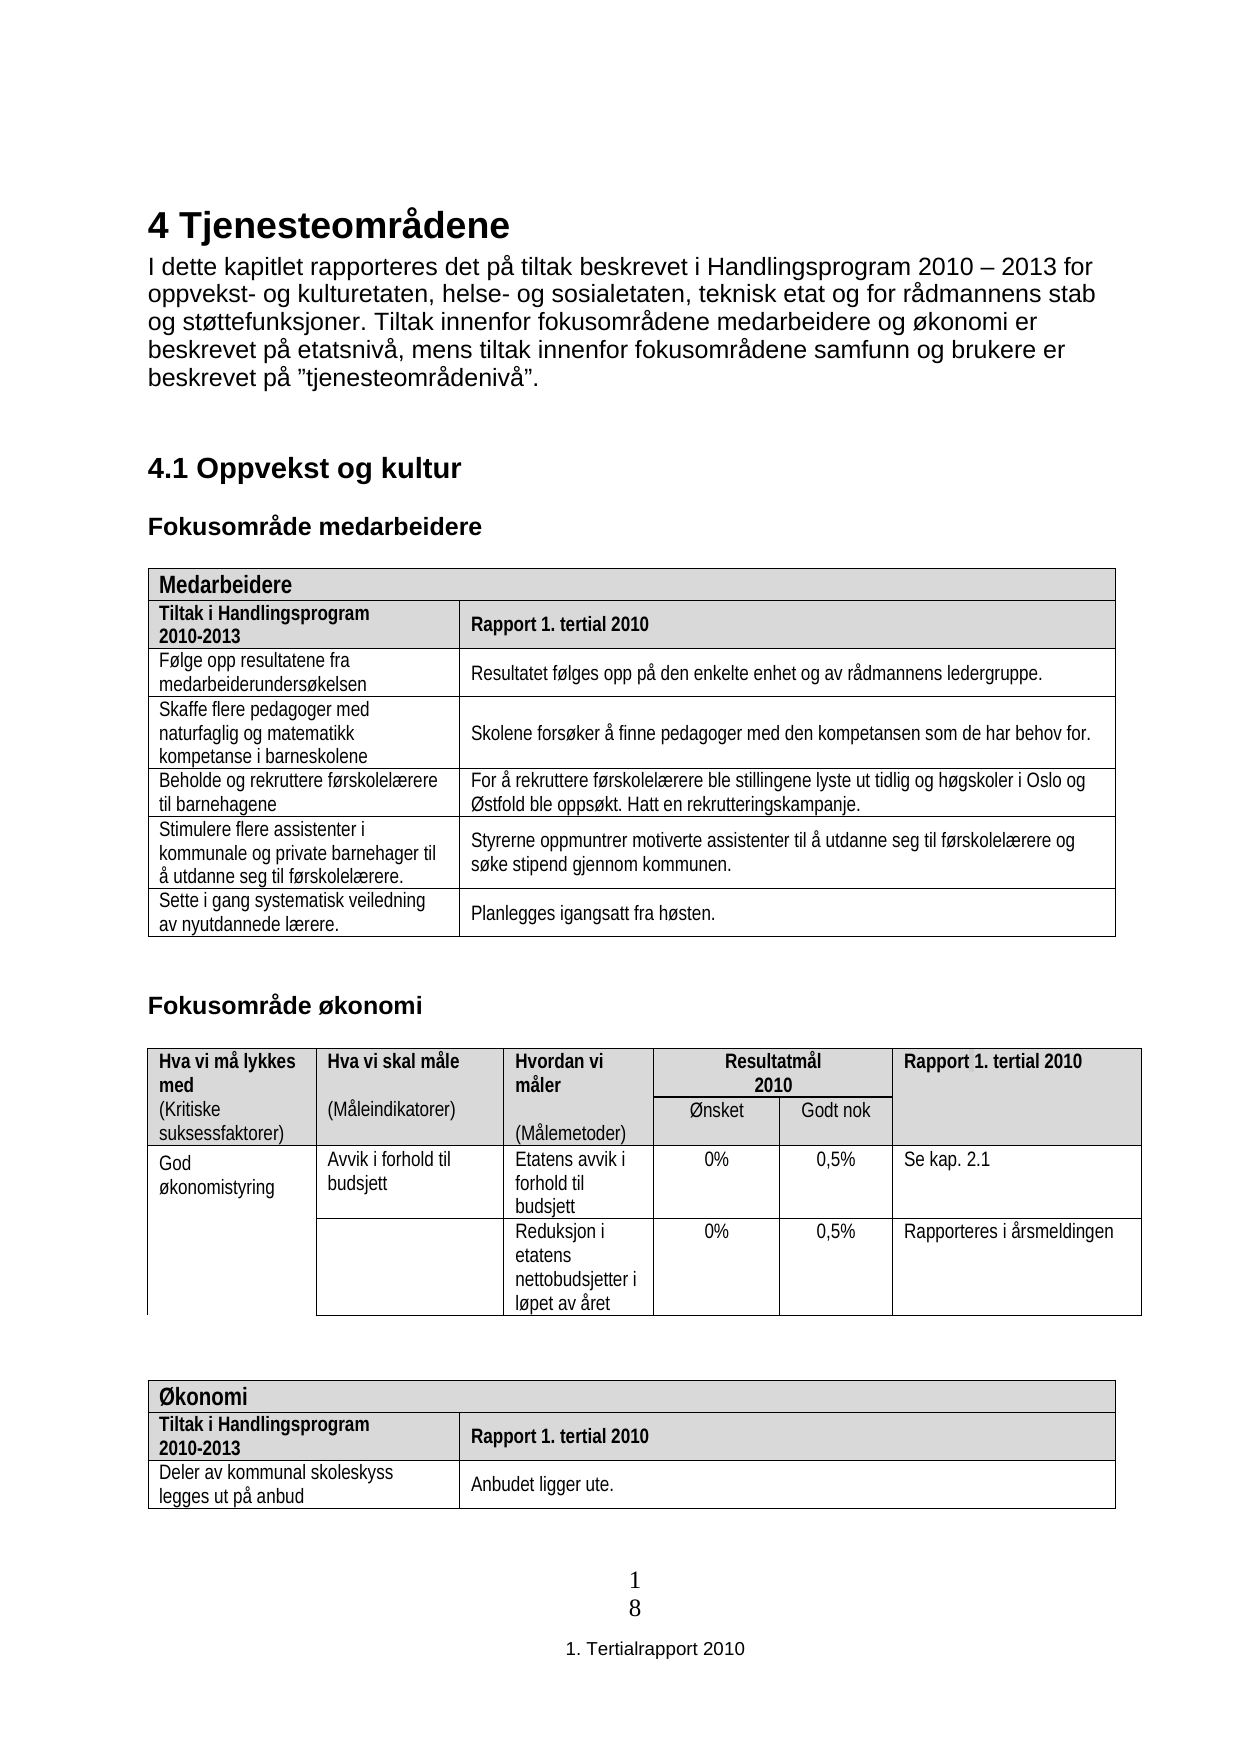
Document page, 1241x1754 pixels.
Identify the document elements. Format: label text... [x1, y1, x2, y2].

table_cell Reduksjon i etatens nettobudsjetter i løpet av året [504, 1219, 653, 1315]
table_cell [317, 1219, 503, 1315]
text Fokusområde økonomi [148, 992, 1125, 1020]
table_header Hva vi skal måle (Måleindikatorer) [317, 1049, 503, 1145]
table_cell Sette i gang systematisk veiledning av nyutdannede lærere. [149, 889, 459, 936]
text Fokusområde medarbeidere [148, 513, 1125, 541]
text 4.1 Oppvekst og kultur [148, 452, 1125, 485]
table_cell Tiltak i Handlingsprogram 2010-2013 [149, 601, 459, 648]
table_cell 0% [654, 1146, 779, 1218]
table_cell Rapport 1. tertial 2010 [460, 1413, 1115, 1460]
table_cell Stimulere flere assistenter i kommunale og private barnehager til å utdanne seg til førskolelærere. [149, 817, 459, 888]
table_cell Rapport 1. tertial 2010 [460, 601, 1115, 648]
table_cell God økonomistyring [148, 1146, 316, 1315]
table_cell Planlegges igangsatt fra høsten. [460, 889, 1115, 936]
table_header Rapport 1. tertial 2010 [893, 1049, 1141, 1145]
table_cell Deler av kommunal skoleskyss legges ut på anbud [149, 1461, 459, 1508]
table_cell Se kap. 2.1 [893, 1146, 1141, 1218]
table_cell Avvik i forhold til budsjett [317, 1146, 503, 1218]
table_cell Rapporteres i årsmeldingen [893, 1219, 1141, 1315]
table_cell Etatens avvik i forhold til budsjett [504, 1146, 653, 1218]
table_cell Følge opp resultatene fra medarbeiderundersøkelsen [149, 649, 459, 696]
table_cell Skaffe flere pedagoger med naturfaglig og matematikk kompetanse i barneskolene [149, 697, 459, 768]
table_header Hva vi må lykkes med (Kritiske suksessfaktorer) [148, 1049, 316, 1145]
table_header Hvordan vi måler (Målemetoder) [504, 1049, 653, 1145]
table_cell Godt nok [780, 1098, 892, 1145]
table_cell Skolene forsøker å finne pedagoger med den kompetansen som de har behov for. [460, 697, 1115, 768]
table_cell Beholde og rekruttere førskolelærere til barnehagene [149, 769, 459, 816]
table_header Resultatmål 2010 [654, 1049, 892, 1096]
table_cell Resultatet følges opp på den enkelte enhet og av rådmannens ledergruppe. [460, 649, 1115, 696]
table_cell 0% [654, 1219, 779, 1315]
table_header Økonomi [149, 1381, 1115, 1412]
table_cell Ønsket [654, 1098, 779, 1145]
subtitle 4 Tjenesteområdene [148, 204, 1125, 246]
text I dette kapitlet rapporteres det på tiltak beskrevet i Handlingsprogram 2010 – 2013 for oppvekst- og kulturetaten, helse- og sosialetaten, teknisk etat og for rådmannens stab og støttefunksjoner. Tiltak innenfor fokusområdene medarbeidere og økonomi er beskrevet på etatsnivå, mens tiltak innenfor fokusområdene samfunn og brukere er beskrevet på ”tjenesteområdenivå”. [148, 252, 1125, 392]
table_cell For å rekruttere førskolelærere ble stillingene lyste ut tidlig og høgskoler i Oslo og Østfold ble oppsøkt. Hatt en rekrutteringskampanje. [460, 769, 1115, 816]
table_cell 0,5% [780, 1219, 892, 1315]
table_cell Anbudet ligger ute. [460, 1461, 1115, 1508]
table_cell Tiltak i Handlingsprogram 2010-2013 [149, 1413, 459, 1460]
table_cell 0,5% [780, 1146, 892, 1218]
table_cell Styrerne oppmuntrer motiverte assistenter til å utdanne seg til førskolelærere og søke stipend gjennom kommunen. [460, 817, 1115, 888]
table_header Medarbeidere [149, 569, 1115, 600]
